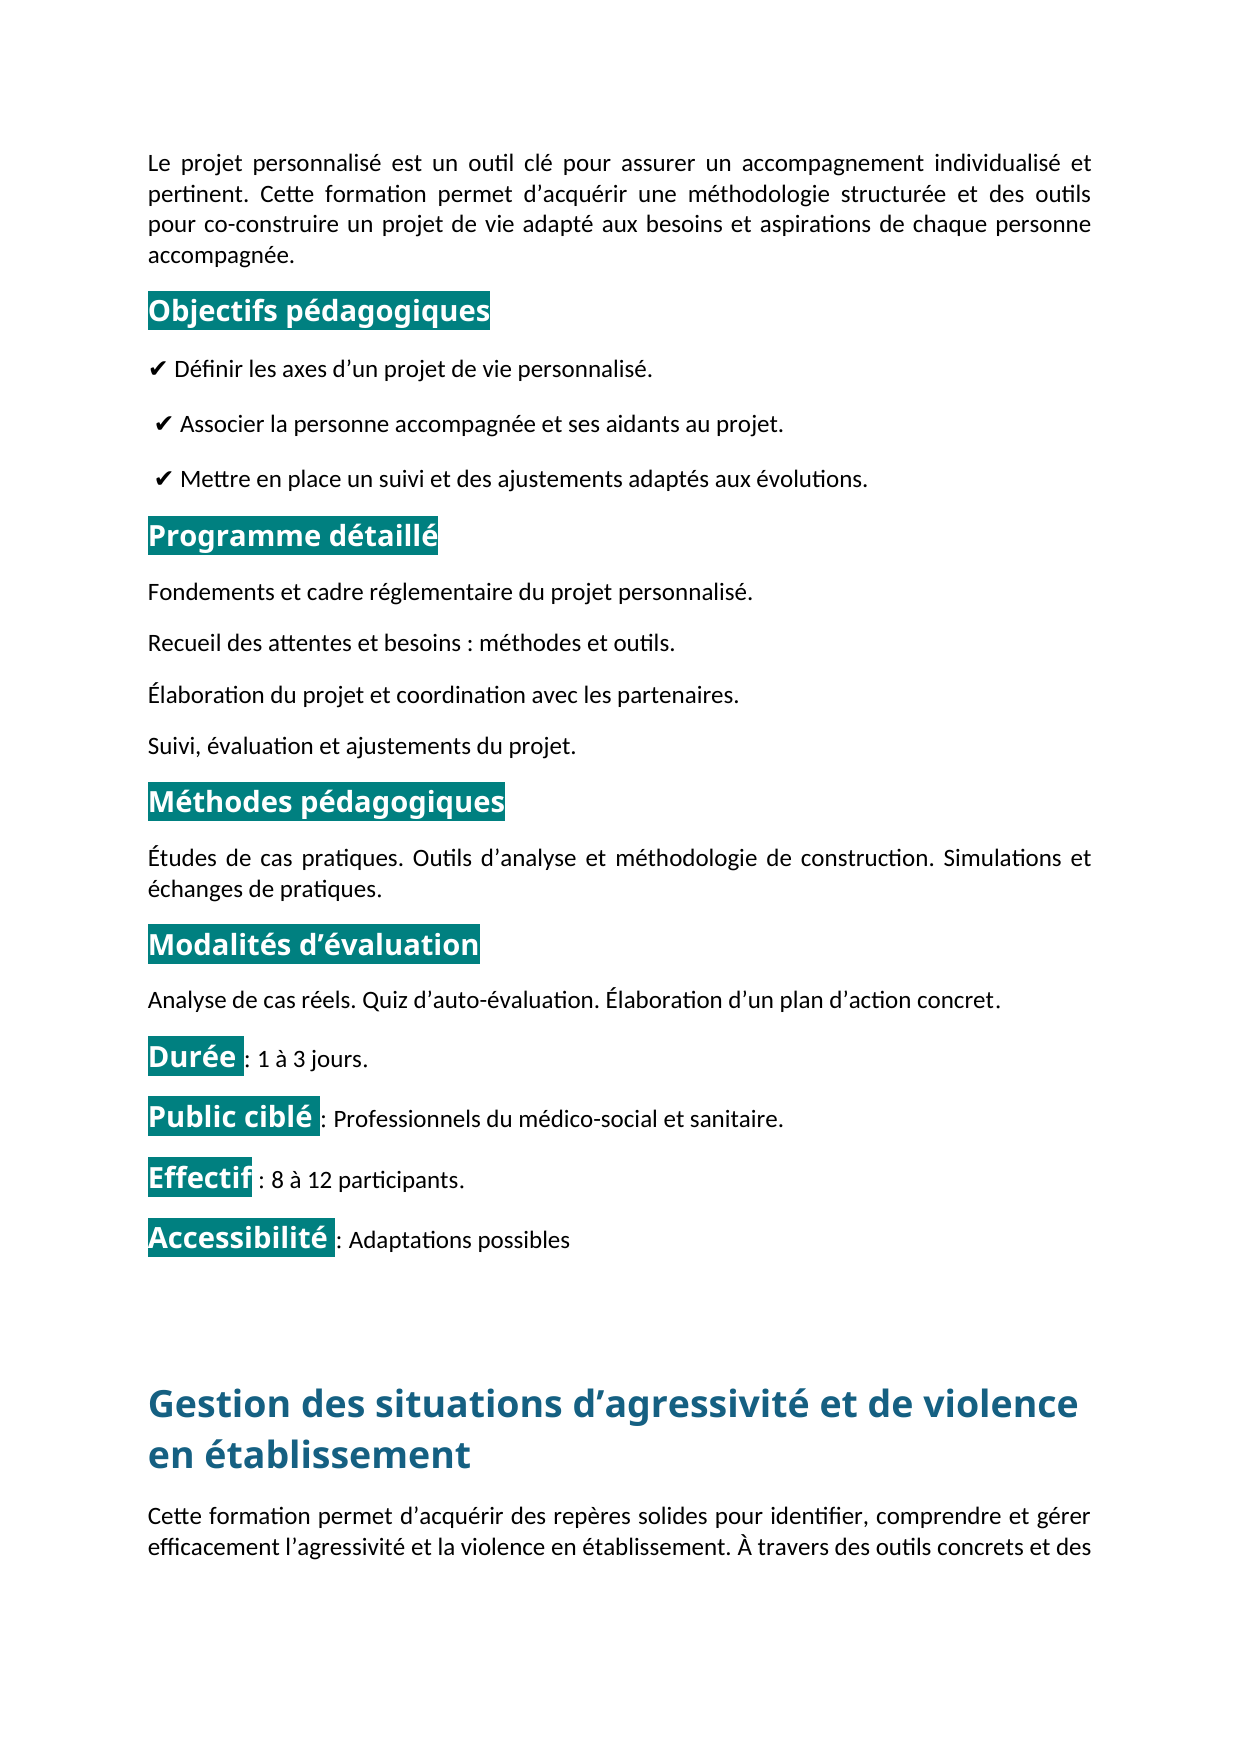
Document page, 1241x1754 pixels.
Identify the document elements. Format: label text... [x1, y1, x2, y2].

text Analyse de cas réels. Quiz d’auto-évaluation. Élaboration d’un plan d’action concret. [148, 984, 1093, 1015]
text Cette formation permet d’acquérir des repères solides pour identifier, comprendre et gérer efficacement l’agressivité et la violence en établissement. À travers des outils concrets et des [148, 1500, 1093, 1561]
text Le projet personnalisé est un outil clé pour assurer un accompagnement individualisé et pertinent. Cette formation permet d’acquérir une méthodologie structurée et des outils pour co-construire un projet de vie adapté aux besoins et aspirations de chaque personne accompagnée. [148, 148, 1093, 270]
text Accessibilité : Adaptations possibles [148, 1217, 1093, 1257]
text ✔ Définir les axes d’un projet de vie personnalisé. [148, 351, 1093, 385]
text Gestion des situations d’agressivité et de violence en établissement [148, 1377, 1093, 1479]
text Programme détaillé [148, 516, 1093, 555]
text Public ciblé : Professionnels du médico-social et sanitaire. [148, 1096, 1093, 1136]
text Effectif : 8 à 12 participants. [148, 1157, 1093, 1197]
text ✔ Associer la personne accompagnée et ses aidants au projet. [148, 406, 1093, 440]
text Études de cas pratiques. Outils d’analyse et méthodologie de construction. Simulations et échanges de pratiques. [148, 842, 1093, 903]
text Durée : 1 à 3 jours. [148, 1036, 1093, 1076]
text Suivi, évaluation et ajustements du projet. [148, 730, 1093, 761]
text Modalités d’évaluation [148, 924, 1093, 964]
text Fondements et cadre réglementaire du projet personnalisé. [148, 576, 1093, 607]
text Recueil des attentes et besoins : méthodes et outils. [148, 628, 1093, 658]
text ✔ Mettre en place un suivi et des ajustements adaptés aux évolutions. [148, 461, 1093, 495]
text Méthodes pédagogiques [148, 782, 1093, 821]
text Objectifs pédagogiques [148, 291, 1093, 330]
text Élaboration du projet et coordination avec les partenaires. [148, 679, 1093, 709]
